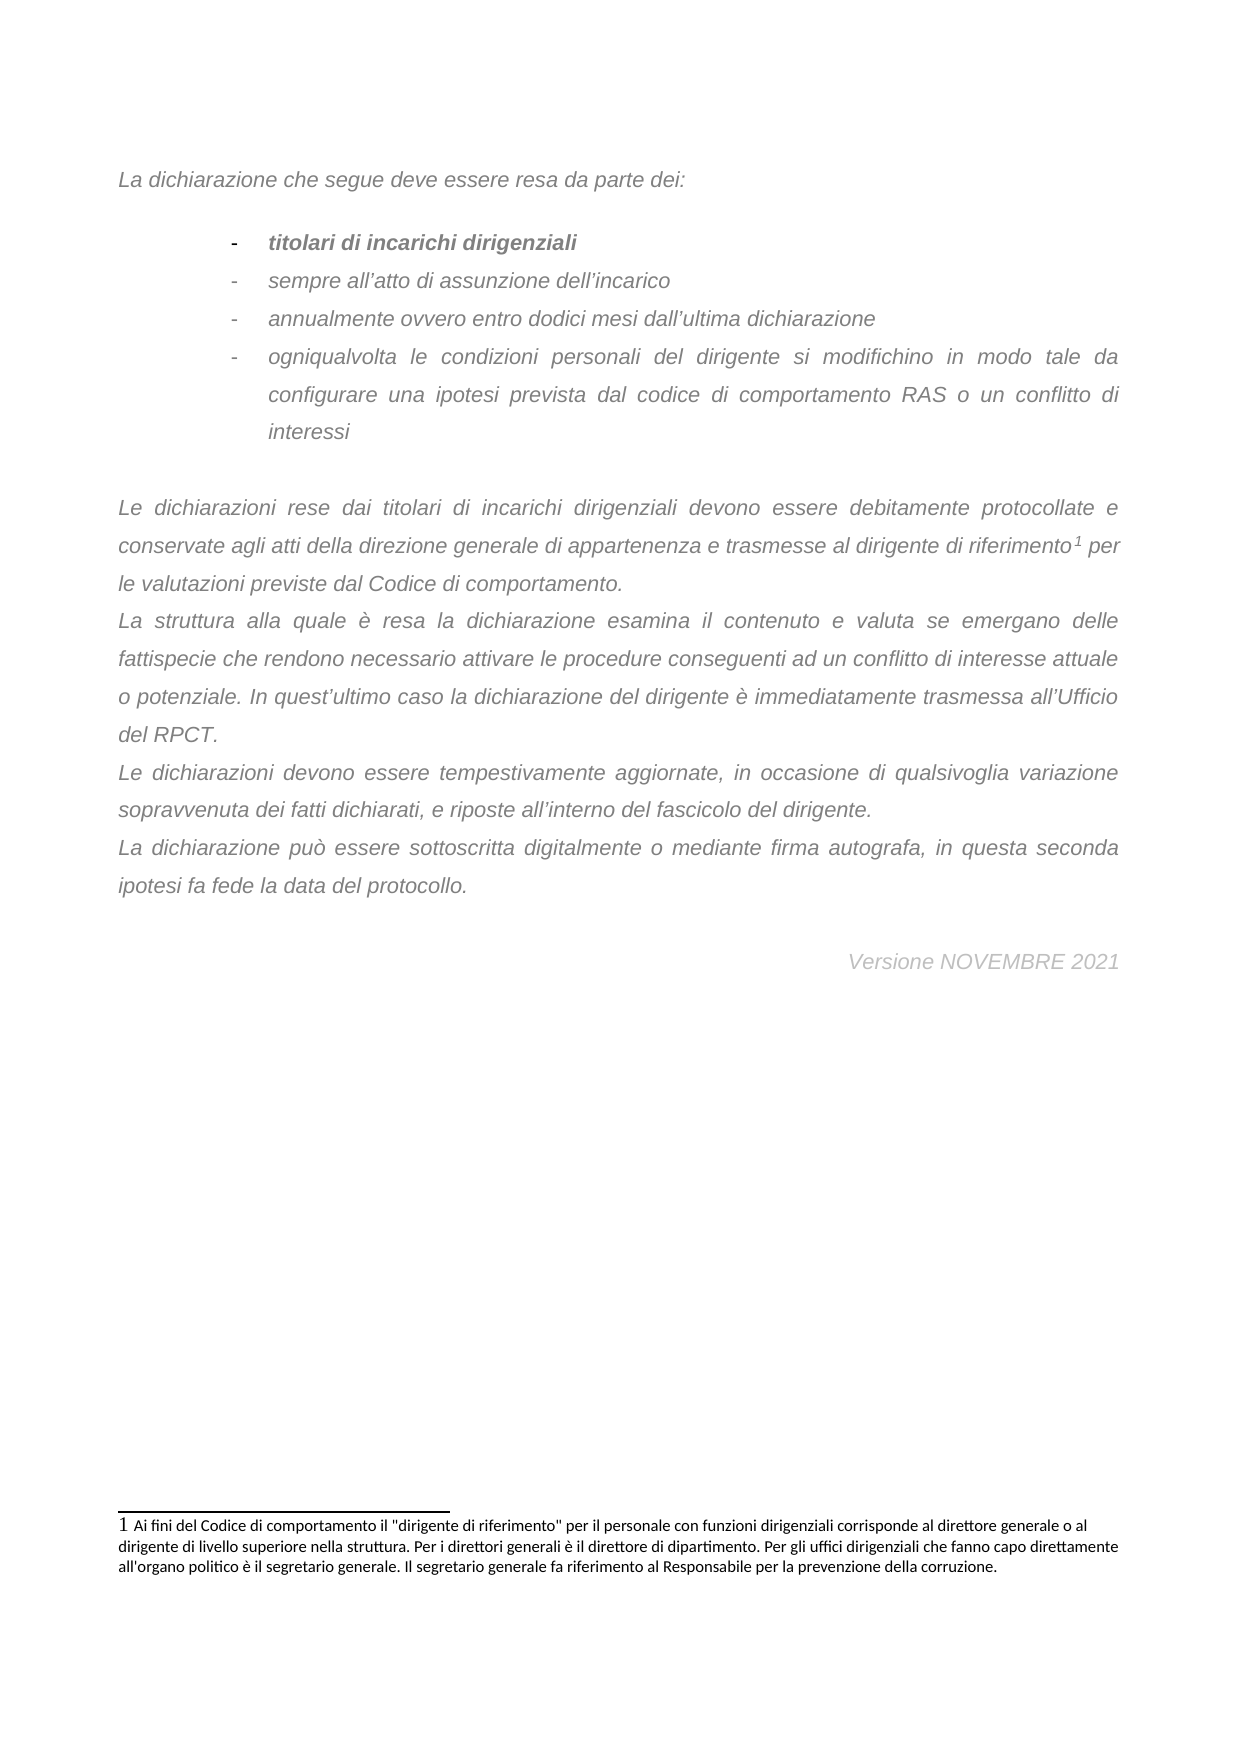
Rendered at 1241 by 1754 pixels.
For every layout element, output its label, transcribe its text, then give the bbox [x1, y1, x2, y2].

text La struttura alla quale è resa la dichiarazione esamina il contenuto e valuta se emergano delle fattispecie che rendono necessario attivare le procedure conseguenti ad un conflitto di interesse attuale o potenziale. In quest’ultimo caso la dichiarazione del dirigente è immediatamente trasmessa all’Ufficio del RPCT. [118, 608, 1122, 747]
text La dichiarazione che segue deve essere resa da parte dei: [118, 167, 1122, 193]
text Ai fini del Codice di comportamento il "dirigente di riferimento" per il personale con funzioni dirigenziali corrisponde al direttore generale o al dirigente di livello superiore nella struttura. Per i direttori generali è il direttore di dipartimento. Per gli uffici dirigenziali che fanno capo direttamente all'organo politico è il segretario generale. Il segretario generale fa riferimento al Responsabile per la prevenzione della corruzione. [118, 1512, 1122, 1577]
list annualmente ovvero entro dodici mesi dall’ultima dichiarazione [231, 306, 1122, 331]
text Versione NOVEMBRE 2021 [118, 949, 1122, 974]
text Le dichiarazioni rese dai titolari di incarichi dirigenziali devono essere debitamente protocollate e conservate agli atti della direzione generale di appartenenza e trasmesse al dirigente di riferimento per le valutazioni previste dal Codice di comportamento. [118, 495, 1122, 596]
list titolari di incarichi dirigenziali [231, 230, 1122, 255]
text Le dichiarazioni devono essere tempestivamente aggiornate, in occasione di qualsivoglia variazione sopravvenuta dei fatti dichiarati, e riposte all’interno del fascicolo del dirigente. [118, 759, 1122, 823]
list sempre all’atto di assunzione dell’incarico [231, 268, 1122, 293]
text La dichiarazione può essere sottoscritta digitalmente o mediante firma autografa, in questa seconda ipotesi fa fede la data del protocollo. [118, 835, 1122, 898]
list ogniqualvolta le condizioni personali del dirigente si modifichino in modo tale da configurare una ipotesi prevista dal codice di comportamento RAS o un conflitto di interessi [231, 344, 1122, 444]
